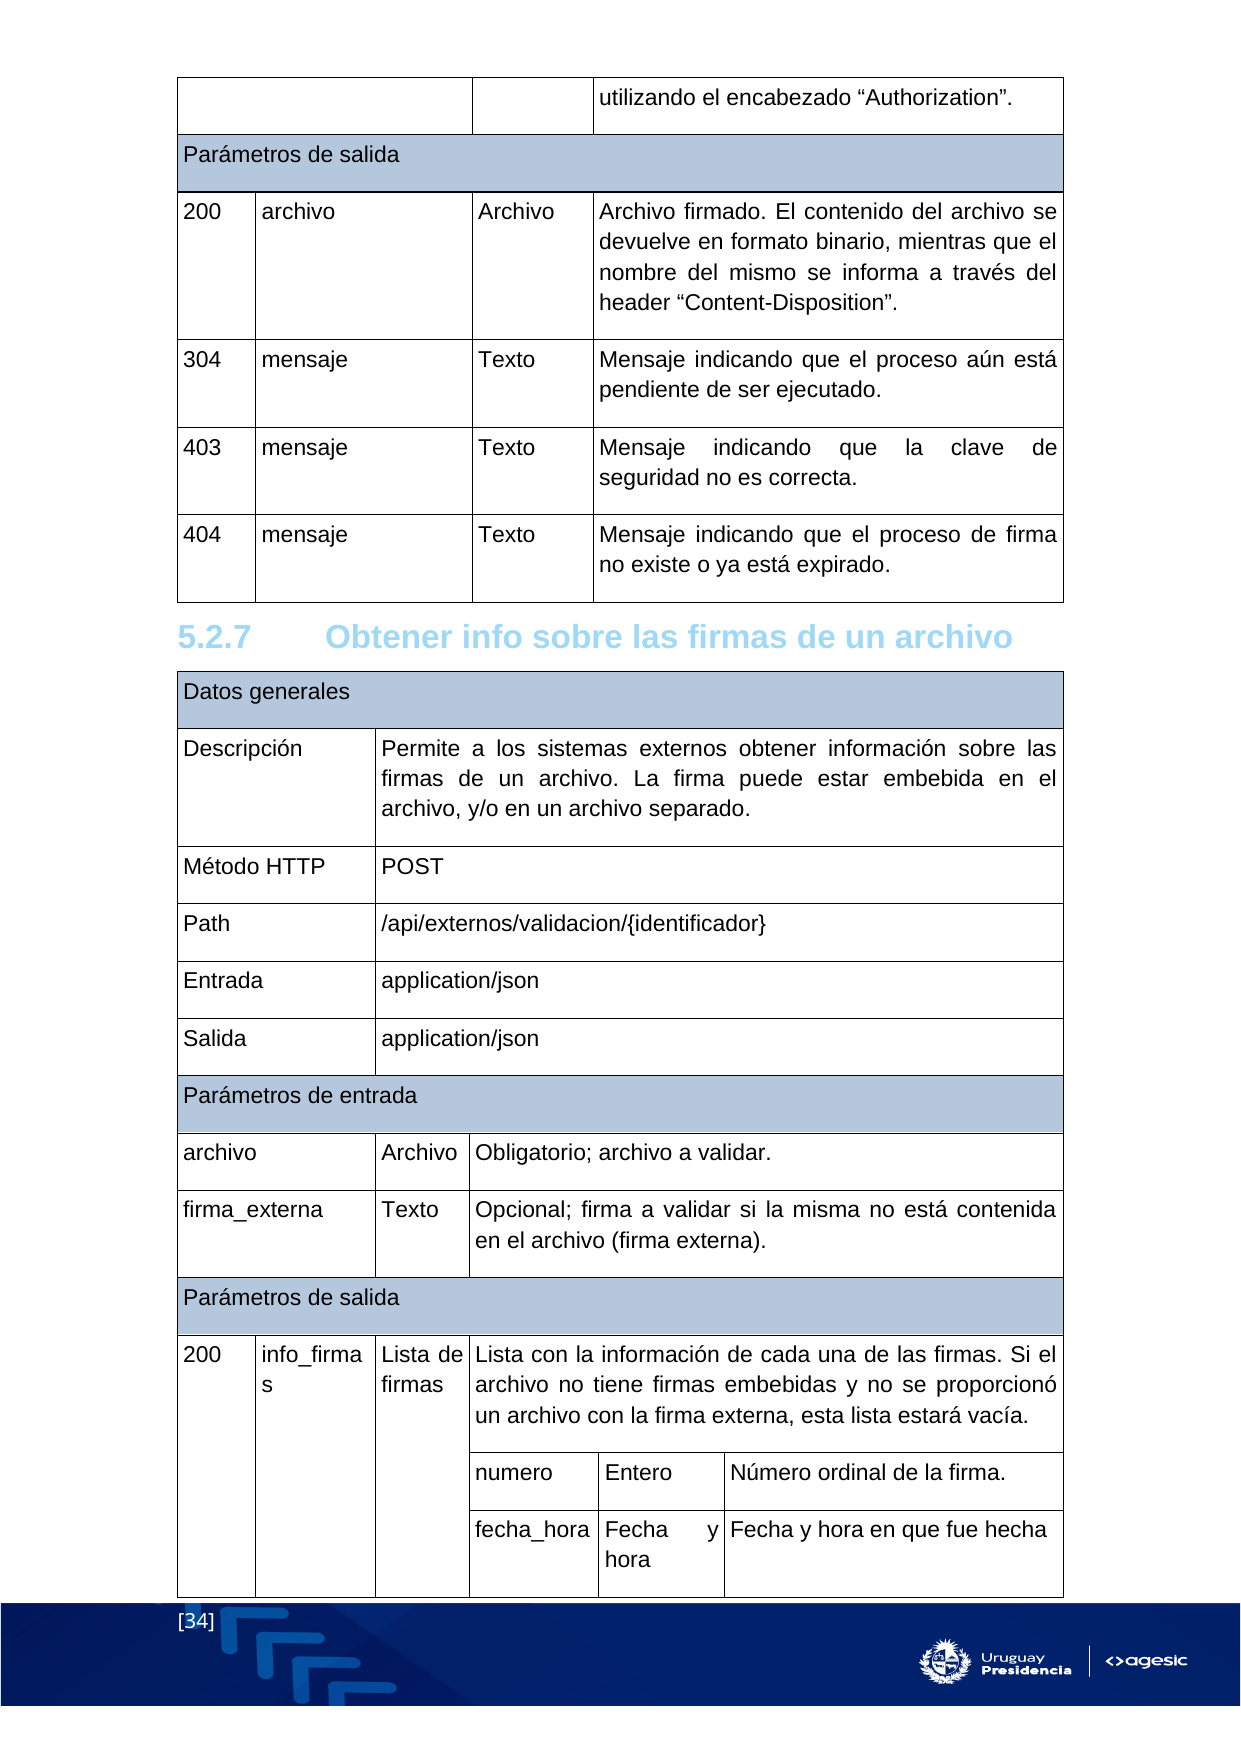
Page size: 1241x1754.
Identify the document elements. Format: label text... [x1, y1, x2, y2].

table_cell 304 [178, 340, 255, 427]
table_cell Parámetros de salida [178, 1278, 1063, 1334]
table_cell numero [470, 1453, 598, 1509]
table_cell archivo [178, 1134, 375, 1190]
table_cell Texto [376, 1191, 469, 1277]
table_cell Permite a los sistemas externos obtener información sobre las firmas de un archivo. La firma puede estar embebida en el archivo, y/o en un archivo separado. [376, 729, 1063, 846]
subtitle Obtener info sobre las firmas de un archivo [177, 617, 1063, 656]
table_cell Entero [599, 1453, 724, 1509]
table_cell 404 [178, 515, 255, 602]
table_cell Parámetros de salida [178, 135, 1063, 191]
table_header Datos generales [178, 672, 1063, 728]
table_cell Lista con la información de cada una de las firmas. Si el archivo no tiene firmas embebidas y no se proporcionó un archivo con la firma externa, esta lista estará vacía. [470, 1336, 1063, 1452]
table_cell Fecha y hora [599, 1511, 724, 1597]
table_cell POST [376, 847, 1063, 903]
table_cell application/json [376, 1019, 1063, 1075]
table_cell Archivo [376, 1134, 469, 1190]
table_cell utilizando el encabezado “Authorization”. [594, 78, 1063, 134]
table_cell Archivo firmado. El contenido del archivo se devuelve en formato binario, mientras que el nombre del mismo se informa a través del header “Content-Disposition”. [594, 193, 1063, 339]
table_cell fecha_hora [470, 1511, 598, 1597]
table_cell Fecha y hora en que fue hecha [725, 1511, 1063, 1597]
table_cell info_firmas [256, 1336, 375, 1597]
table_cell Entrada [178, 962, 375, 1018]
table_cell Mensaje indicando que el proceso aún está pendiente de ser ejecutado. [594, 340, 1063, 427]
table_cell Mensaje indicando que la clave de seguridad no es correcta. [594, 428, 1063, 514]
table_cell 403 [178, 428, 255, 514]
table_cell Texto [473, 515, 593, 602]
table_cell [178, 78, 472, 134]
table_cell mensaje [256, 428, 472, 514]
table_cell /api/externos/validacion/{identificador} [376, 904, 1063, 961]
table_cell Texto [473, 428, 593, 514]
table_cell 200 [178, 1336, 255, 1597]
table_cell [473, 78, 593, 134]
table_cell Salida [178, 1019, 375, 1075]
table_cell archivo [256, 193, 472, 339]
table_cell Descripción [178, 729, 375, 846]
table_cell Opcional; firma a validar si la misma no está contenida en el archivo (firma externa). [470, 1191, 1063, 1277]
table_cell Obligatorio; archivo a validar. [470, 1134, 1063, 1190]
table_cell Path [178, 904, 375, 961]
table_cell mensaje [256, 340, 472, 427]
table_cell Lista de firmas [376, 1336, 469, 1597]
table_cell Método HTTP [178, 847, 375, 903]
table_cell mensaje [256, 515, 472, 602]
table_cell Parámetros de entrada [178, 1076, 1063, 1132]
table_cell application/json [376, 962, 1063, 1018]
table_cell Archivo [473, 193, 593, 339]
table_cell Mensaje indicando que el proceso de firma no existe o ya está expirado. [594, 515, 1063, 602]
table_cell Número ordinal de la firma. [725, 1453, 1063, 1509]
picture [0, 1603, 1241, 1706]
table_cell firma_externa [178, 1191, 375, 1277]
table_cell 200 [178, 193, 255, 339]
table_cell Texto [473, 340, 593, 427]
